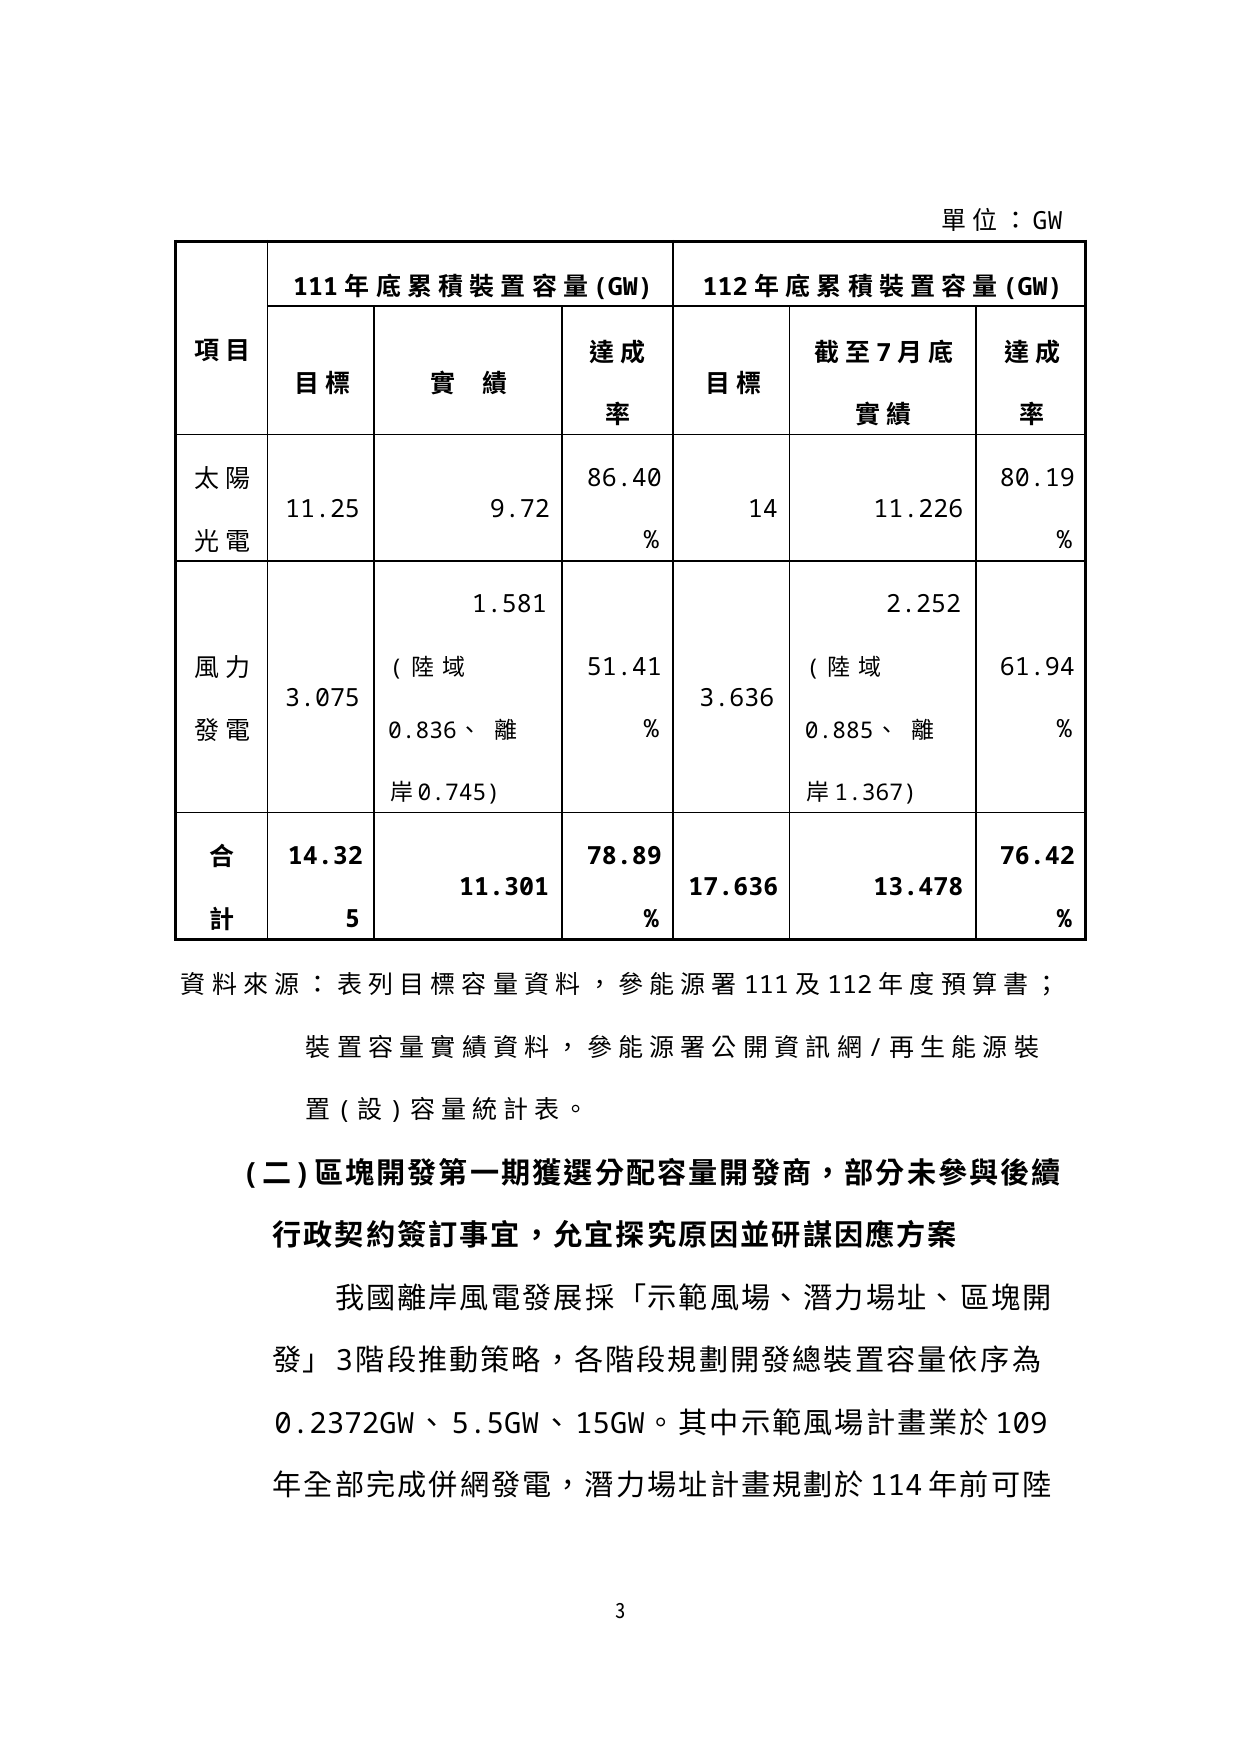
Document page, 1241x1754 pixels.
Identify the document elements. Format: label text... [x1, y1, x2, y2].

table_header 112年底累積裝置容量(GW) [674, 243, 1084, 305]
table_cell 3.636 [674, 562, 789, 812]
table_cell 51.41% [563, 562, 672, 812]
table_cell 17.636 [674, 813, 789, 938]
table_cell 11.25 [268, 435, 373, 560]
text 單位：GW [175, 177, 1063, 240]
table_cell 3.075 [268, 562, 373, 812]
text (二)區塊開發第一期獲選分配容量開發商，部分未參與後續行政契約簽訂事宜，允宜探究原因並研謀因應方案 [236, 1129, 1063, 1254]
table_header 111年底累積裝置容量(GW) [268, 243, 672, 305]
table_cell 實 績 [375, 307, 561, 433]
table_cell 14.325 [268, 813, 373, 938]
table_cell 目標 [268, 307, 373, 433]
table_cell 14 [674, 435, 789, 560]
table_cell 2.252 (陸域0.885、離岸1.367) [790, 562, 975, 812]
table_cell 風力發電 [177, 562, 267, 812]
table_cell 11.226 [790, 435, 975, 560]
table_cell 截至7月底實績 [790, 307, 975, 433]
table_cell 合 計 [177, 813, 267, 938]
table_cell 61.94% [977, 562, 1084, 812]
table_cell 太陽光電 [177, 435, 267, 560]
table_cell 13.478 [790, 813, 975, 938]
table_cell 76.42% [977, 813, 1084, 938]
table_cell 11.301 [375, 813, 561, 938]
table_cell 達成率 [563, 307, 672, 433]
table_cell 86.40% [563, 435, 672, 560]
text 資料來源：表列目標容量資料，參能源署111及112年度預算書；裝置容量實績資料，參能源署公開資訊網/再生能源裝置(設)容量統計表。 [177, 941, 1063, 1129]
table_cell 達成率 [977, 307, 1084, 433]
table_cell 目標 [674, 307, 789, 433]
table_cell 78.89% [563, 813, 672, 938]
table_cell 80.19% [977, 435, 1084, 560]
table_cell 1.581 (陸域0.836、離岸0.745) [375, 562, 561, 812]
text 我國離岸風電發展採「示範風場、潛力場址、區塊開發」3階段推動策略，各階段規劃開發總裝置容量依序為0.2372GW、5.5GW、15GW。其中示範風場計畫業於109年全部完成併網發電，潛力場址計畫規劃於114年前可陸續完工商轉，「區塊開發」階段業於112年8月底完成第一期(以下簡稱3-1期)招商作業。 [266, 1254, 1063, 1504]
table_header 項目 [177, 243, 267, 433]
table_cell 9.72 [375, 435, 561, 560]
